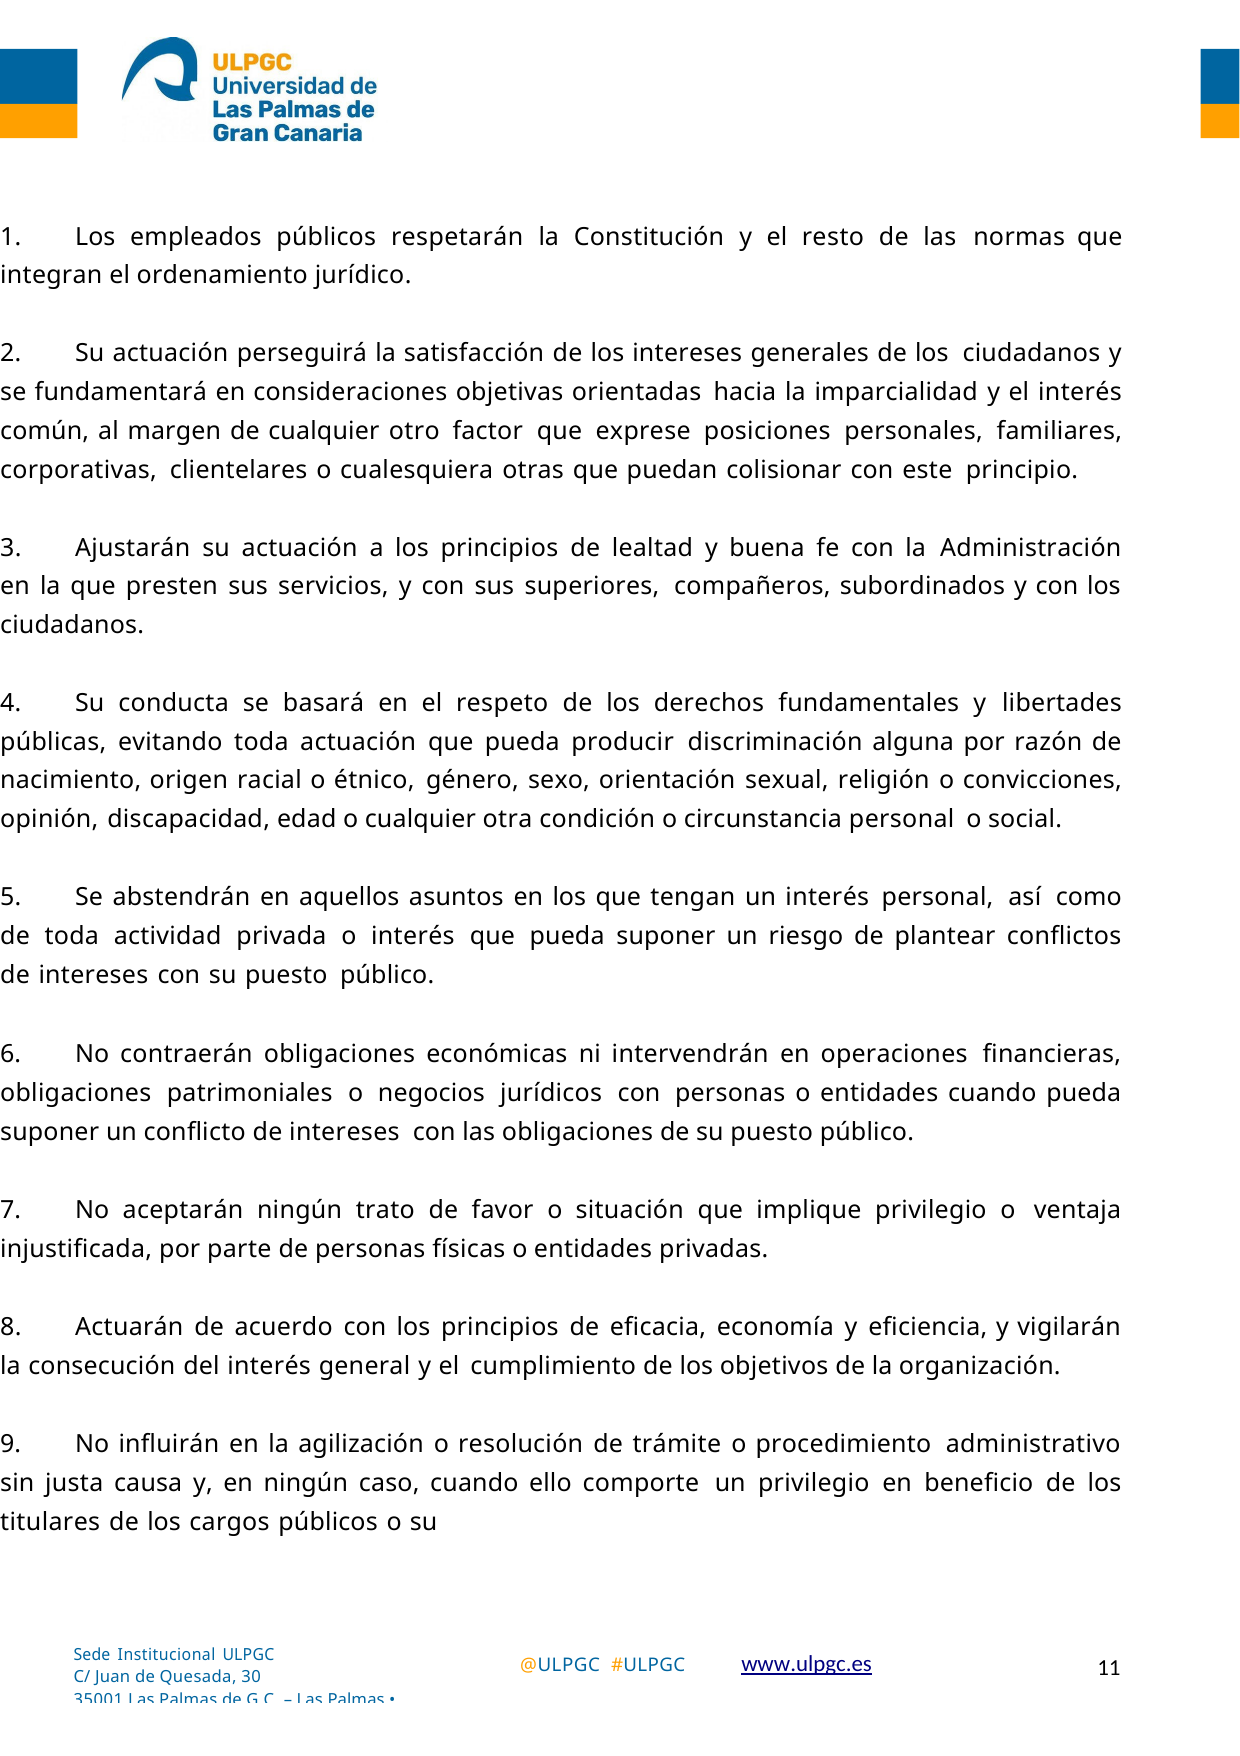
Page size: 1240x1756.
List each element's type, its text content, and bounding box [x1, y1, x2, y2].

list Su actuación perseguirá la satisfacción de los intereses generales de los ciudadanos y se fundamentará en consideraciones objetivas orientadas hacia la imparcialidad y el interés común, al margen de cualquier otro factor que exprese posiciones personales, familiares, corporativas, clientelares o cualesquiera otras que puedan colisionar con este principio. [0, 335, 1122, 485]
list Los empleados públicos respetarán la Constitución y el resto de las normas que integran el ordenamiento jurídico. [0, 218, 1122, 291]
list Actuarán de acuerdo con los principios de eficacia, economía y eficiencia, y vigilarán la consecución del interés general y el cumplimiento de los objetivos de la organización. [0, 1308, 1122, 1382]
list Se abstendrán en aquellos asuntos en los que tengan un interés personal, así como de toda actividad privada o interés que pueda suponer un riesgo de plantear conflictos de intereses con su puesto público. [0, 879, 1122, 991]
list Su conducta se basará en el respeto de los derechos fundamentales y libertades públicas, evitando toda actuación que pueda producir discriminación alguna por razón de nacimiento, origen racial o étnico, género, sexo, orientación sexual, religión o convicciones, opinión, discapacidad, edad o cualquier otra condición o circunstancia personal o social. [0, 685, 1122, 835]
list No contraerán obligaciones económicas ni intervendrán en operaciones financieras, obligaciones patrimoniales o negocios jurídicos con personas o entidades cuando pueda suponer un conflicto de intereses con las obligaciones de su puesto público. [0, 1035, 1122, 1148]
list No aceptarán ningún trato de favor o situación que implique privilegio o ventaja injustificada, por parte de personas físicas o entidades privadas. [0, 1192, 1122, 1265]
list No influirán en la agilización o resolución de trámite o procedimiento administrativo sin justa causa y, en ningún caso, cuando ello comporte un privilegio en beneficio de los titulares de los cargos públicos o su [0, 1426, 1122, 1538]
list Ajustarán su actuación a los principios de lealtad y buena fe con la Administración en la que presten sus servicios, y con sus superiores, compañeros, subordinados y con los ciudadanos. [0, 529, 1122, 641]
